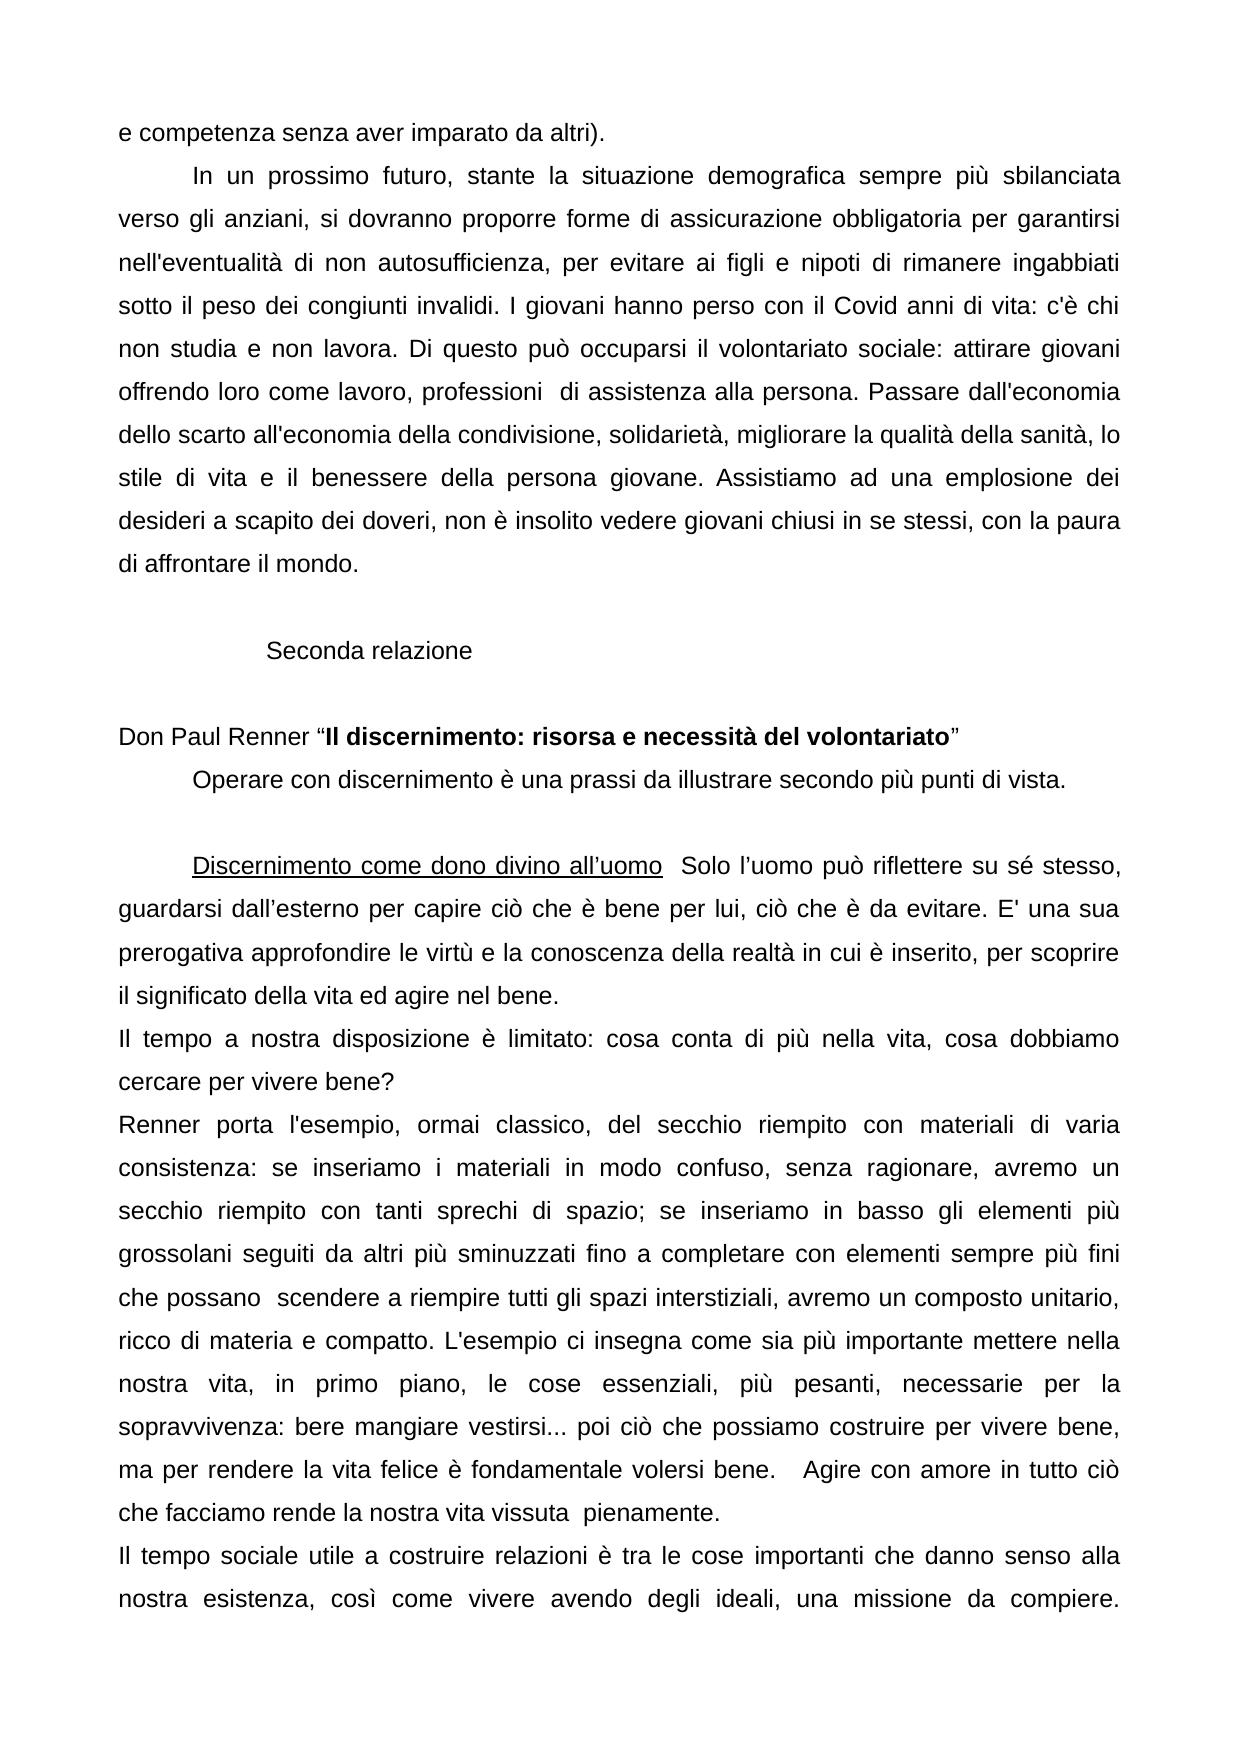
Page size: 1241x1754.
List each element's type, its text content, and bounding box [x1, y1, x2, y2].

text In un prossimo futuro, stante la situazione demografica sempre più sbilanciata verso gli anziani, si dovranno proporre forme di assicurazione obbligatoria per garantirsi nell'eventualità di non autosufficienza, per evitare ai figli e nipoti di rimanere ingabbiati sotto il peso dei congiunti invalidi. I giovani hanno perso con il Covid anni di vita: c'è chi non studia e non lavora. Di questo può occuparsi il volontariato sociale: attirare giovani offrendo loro come lavoro, professioni di assistenza alla persona. Passare dall'economia dello scarto all'economia della condivisione, solidarietà, migliorare la qualità della sanità, lo stile di vita e il benessere della persona giovane. Assistiamo ad una emplosione dei desideri a scapito dei doveri, non è insolito vedere giovani chiusi in se stessi, con la paura di affrontare il mondo. [118, 161, 1122, 578]
text Il tempo a nostra disposizione è limitato: cosa conta di più nella vita, cosa dobbiamo cercare per vivere bene? [118, 1024, 1122, 1096]
text Seconda relazione [118, 636, 1122, 664]
text Don Paul Renner “Il discernimento: risorsa e necessità del volontariato” [118, 722, 1122, 751]
text Operare con discernimento è una prassi da illustrare secondo più punti di vista. [118, 765, 1122, 794]
text Il tempo sociale utile a costruire relazioni è tra le cose importanti che danno senso alla nostra esistenza, così come vivere avendo degli ideali, una missione da compiere. [118, 1541, 1122, 1613]
text e competenza senza aver imparato da altri). [118, 118, 1122, 147]
text Renner porta l'esempio, ormai classico, del secchio riempito con materiali di varia consistenza: se inseriamo i materiali in modo confuso, senza ragionare, avremo un secchio riempito con tanti sprechi di spazio; se inseriamo in basso gli elementi più grossolani seguiti da altri più sminuzzati fino a completare con elementi sempre più fini che possano scendere a riempire tutti gli spazi interstiziali, avremo un composto unitario, ricco di materia e compatto. L'esempio ci insegna come sia più importante mettere nella nostra vita, in primo piano, le cose essenziali, più pesanti, necessarie per la sopravvivenza: bere mangiare vestirsi... poi ciò che possiamo costruire per vivere bene, ma per rendere la vita felice è fondamentale volersi bene. Agire con amore in tutto ciò che facciamo rende la nostra vita vissuta pienamente. [118, 1110, 1122, 1527]
text Discernimento come dono divino all’uomo Solo l’uomo può riflettere su sé stesso, guardarsi dall’esterno per capire ciò che è bene per lui, ciò che è da evitare. E' una sua prerogativa approfondire le virtù e la conoscenza della realtà in cui è inserito, per scoprire il significato della vita ed agire nel bene. [118, 851, 1122, 1009]
